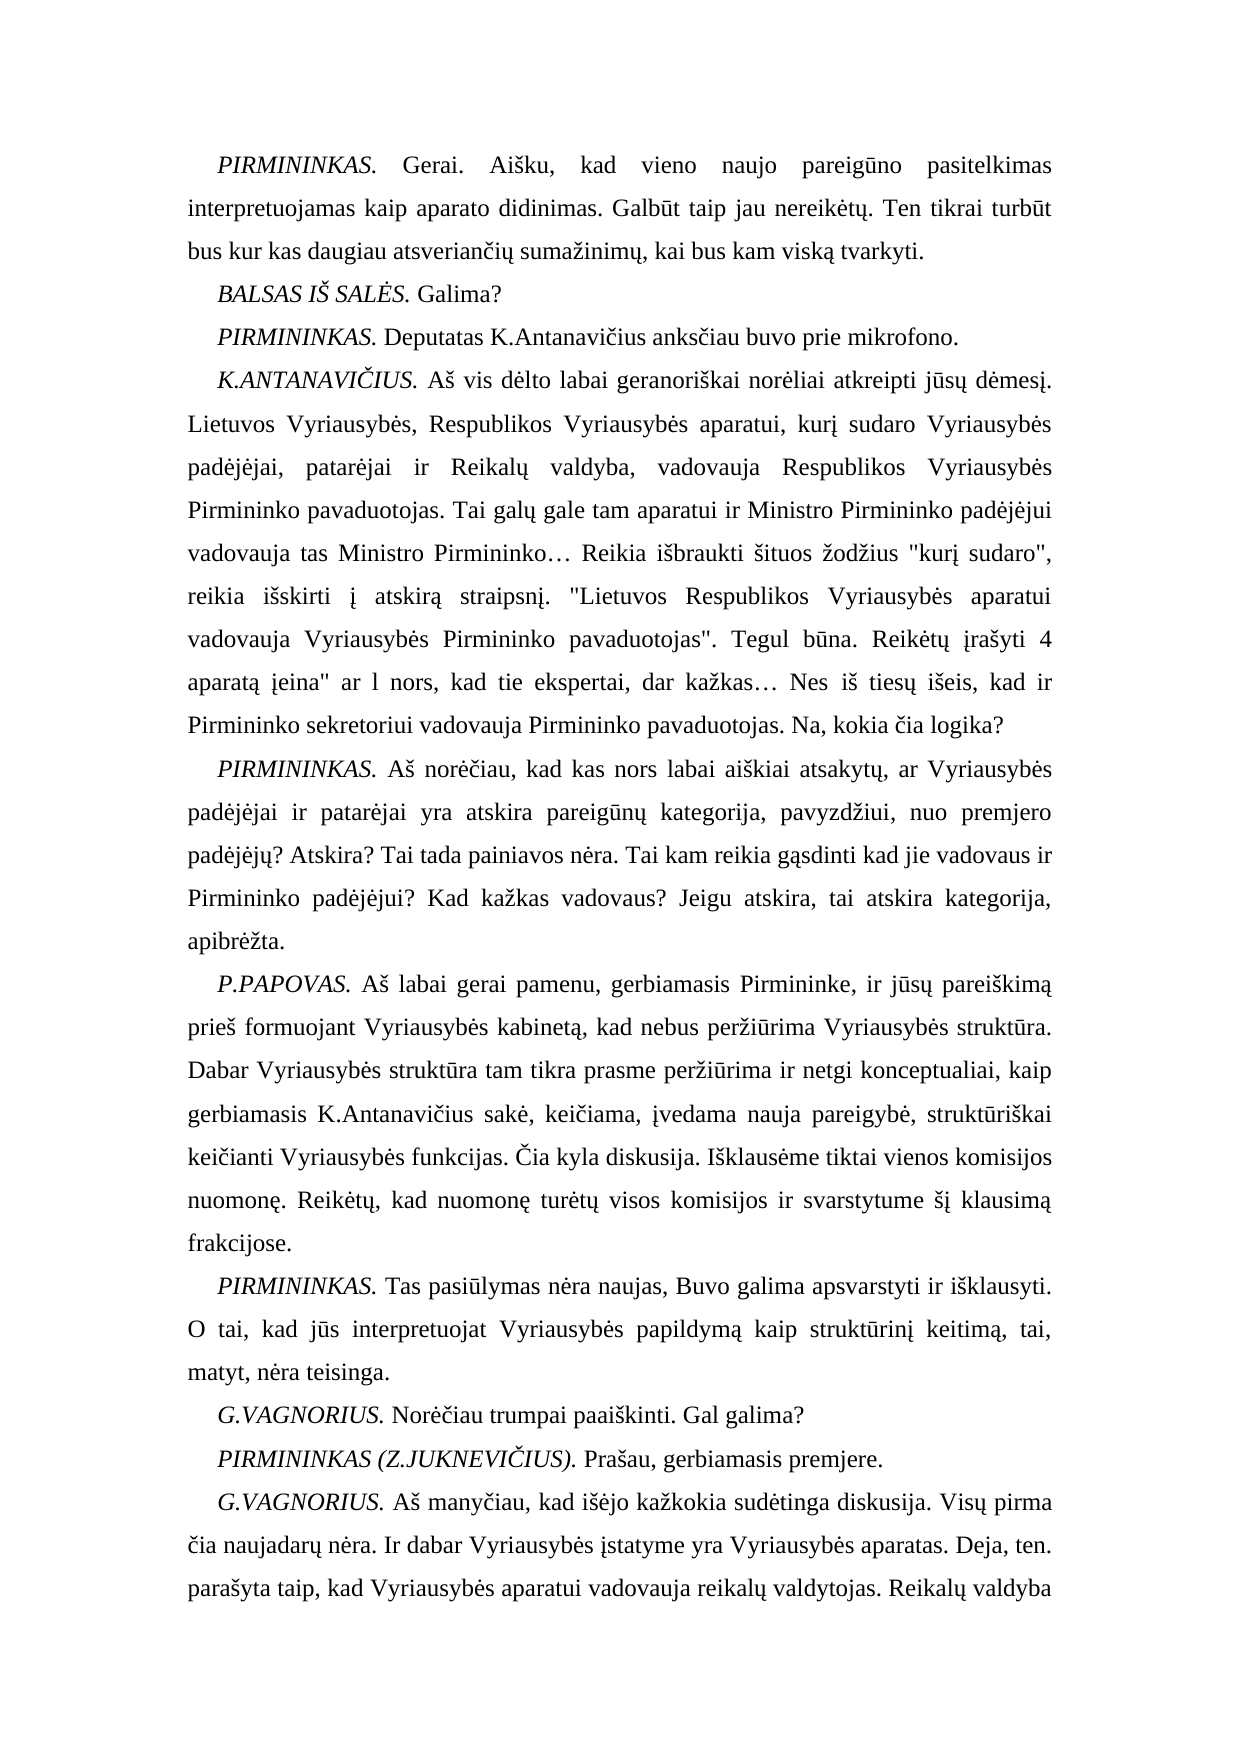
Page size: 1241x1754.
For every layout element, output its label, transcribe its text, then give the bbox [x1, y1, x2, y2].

text G.VAGNORIUS. Norėčiau trumpai paaiškinti. Gal galima? [187, 1401, 1053, 1429]
text G.VAGNORIUS. Aš manyčiau, kad išėjo kažkokia sudėtinga diskusija. Visų pirma čia naujadarų nėra. Ir dabar Vyriausybės įstatyme yra Vyriausybės aparatas. Deja, ten. parašyta taip, kad Vyriausybės aparatui vadovauja reikalų valdytojas. Reikalų valdyba [187, 1487, 1053, 1602]
text PIRMININKAS. Tas pasiūlymas nėra naujas, Buvo galima apsvarstyti ir išklausyti. O tai, kad jūs interpretuojat Vyriausybės papildymą kaip struktūrinį keitimą, tai, matyt, nėra teisinga. [187, 1271, 1053, 1386]
text P.PAPOVAS. Aš labai gerai pamenu, gerbiamasis Pirmininke, ir jūsų pareiškimą prieš formuojant Vyriausybės kabinetą, kad nebus peržiūrima Vyriausybės struktūra. Dabar Vyriausybės struktūra tam tikra prasme peržiūrima ir netgi konceptualiai, kaip gerbiamasis K.Antanavičius sakė, keičiama, įvedama nauja pareigybė, struktūriškai keičianti Vyriausybės funkcijas. Čia kyla diskusija. Išklausėme tiktai vienos komisijos nuomonę. Reikėtų, kad nuomonę turėtų visos komisijos ir svarstytume šį klausimą frakcijose. [187, 969, 1053, 1257]
text PIRMININKAS. Deputatas K.Antanavičius anksčiau buvo prie mikrofono. [187, 322, 1053, 351]
text K.ANTANAVIČIUS. Aš vis dėlto labai geranoriškai norėliai atkreipti jūsų dėmesį. Lietuvos Vyriausybės, Respublikos Vyriausybės aparatui, kurį sudaro Vyriausybės padėjėjai, patarėjai ir Reikalų valdyba, vadovauja Respublikos Vyriausybės Pirmininko pavaduotojas. Tai galų gale tam aparatui ir Ministro Pirmininko padėjėjui vadovauja tas Ministro Pirmininko… Reikia išbraukti šituos žodžius "kurį sudaro", reikia išskirti į atskirą straipsnį. "Lietuvos Respublikos Vyriausybės aparatui vadovauja Vyriausybės Pirmininko pavaduotojas". Tegul būna. Reikėtų įrašyti 4 aparatą įeina" ar l nors, kad tie ekspertai, dar kažkas… Nes iš tiesų išeis, kad ir Pirmininko sekretoriui vadovauja Pirmininko pavaduotojas. Na, kokia čia logika? [187, 366, 1053, 739]
text BALSAS IŠ SALĖS. Galima? [187, 279, 1053, 308]
text PIRMININKAS (Z.JUKNEVIČIUS). Prašau, gerbiamasis premjere. [187, 1444, 1053, 1472]
text PIRMININKAS. Gerai. Aišku, kad vieno naujo pareigūno pasitelkimas interpretuojamas kaip aparato didinimas. Galbūt taip jau nereikėtų. Ten tikrai turbūt bus kur kas daugiau atsveriančių sumažinimų, kai bus kam viską tvarkyti. [187, 150, 1053, 265]
text PIRMININKAS. Aš norėčiau, kad kas nors labai aiškiai atsakytų, ar Vyriausybės padėjėjai ir patarėjai yra atskira pareigūnų kategorija, pavyzdžiui, nuo premjero padėjėjų? Atskira? Tai tada painiavos nėra. Tai kam reikia gąsdinti kad jie vadovaus ir Pirmininko padėjėjui? Kad kažkas vadovaus? Jeigu atskira, tai atskira kategorija, apibrėžta. [187, 754, 1053, 955]
